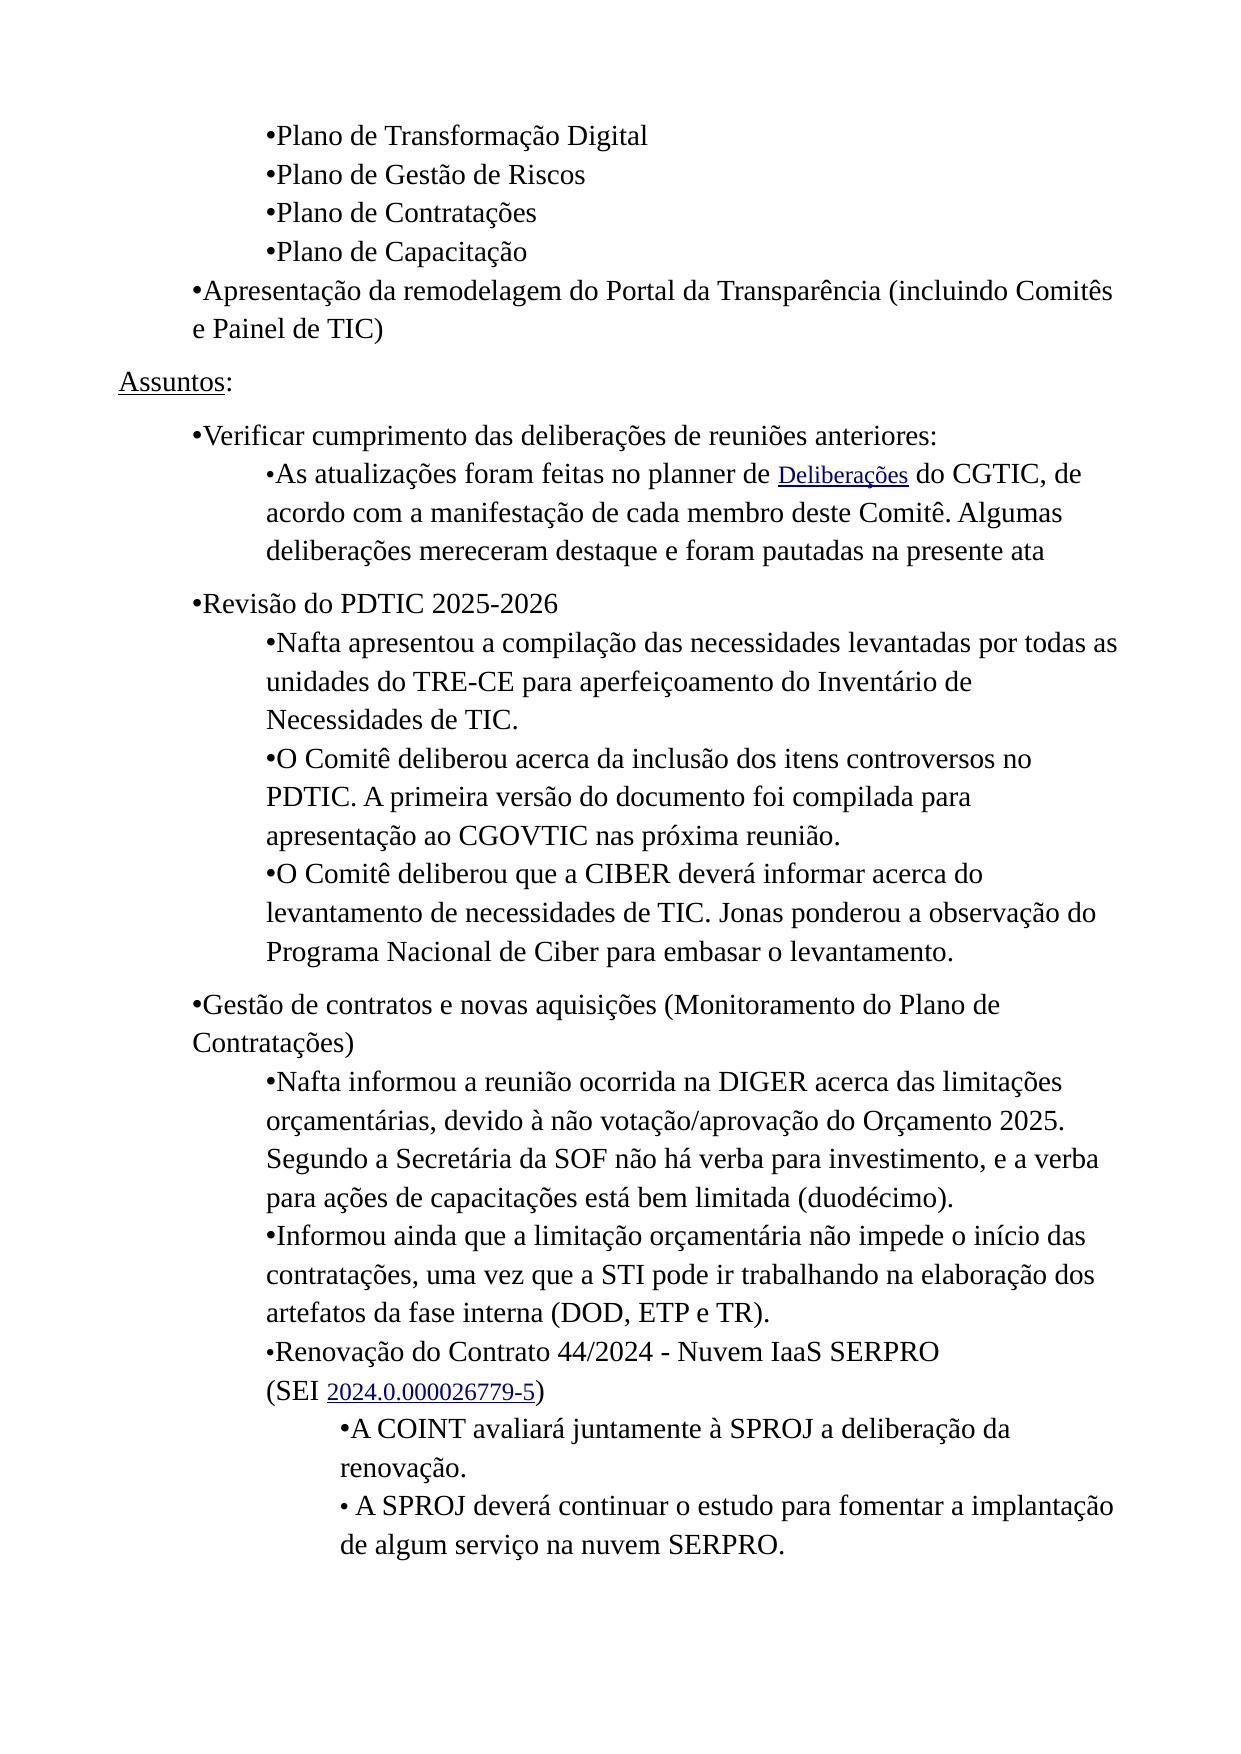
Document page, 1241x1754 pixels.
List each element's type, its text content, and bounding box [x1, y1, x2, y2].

list Plano de Capacitação [118, 234, 1122, 268]
list Apresentação da remodelagem do Portal da Transparência (incluindo Comitês e Painel de TIC) [118, 273, 1122, 345]
list O Comitê deliberou que a CIBER deverá informar acerca do levantamento de necessidades de TIC. Jonas ponderou a observação do Programa Nacional de Ciber para embasar o levantamento. [118, 857, 1122, 967]
list Plano de Transformação Digital [118, 118, 1122, 152]
list Renovação do Contrato 44/2024 - Nuvem IaaS SERPRO (SEI 2024.0.000026779-5) [118, 1334, 1122, 1406]
list As atualizações foram feitas no planner de Deliberações do CGTIC, de acordo com a manifestação de cada membro deste Comitê. Algumas deliberações mereceram destaque e foram pautadas na presente ata [118, 456, 1122, 567]
list Verificar cumprimento das deliberações de reuniões anteriores: [118, 418, 1122, 451]
list Nafta apresentou a compilação das necessidades levantadas por todas as unidades do TRE-CE para aperfeiçoamento do Inventário de Necessidades de TIC. [118, 625, 1122, 736]
list Nafta informou a reunião ocorrida na DIGER acerca das limitações orçamentárias, devido à não votação/aprovação do Orçamento 2025. Segundo a Secretária da SOF não há verba para investimento, e a verba para ações de capacitações está bem limitada (duodécimo). [118, 1064, 1122, 1213]
text Assuntos: [118, 364, 1122, 398]
list O Comitê deliberou acerca da inclusão dos itens controversos no PDTIC. A primeira versão do documento foi compilada para apresentação ao CGOVTIC nas próxima reunião. [118, 741, 1122, 852]
list Informou ainda que a limitação orçamentária não impede o início das contratações, uma vez que a STI pode ir trabalhando na elaboração dos artefatos da fase interna (DOD, ETP e TR). [118, 1218, 1122, 1329]
list Plano de Gestão de Riscos [118, 157, 1122, 190]
list A SPROJ deverá continuar o estudo para fomentar a implantação de algum serviço na nuvem SERPRO. [118, 1488, 1122, 1560]
list Revisão do PDTIC 2025-2026 [118, 586, 1122, 620]
list A COINT avaliará juntamente à SPROJ a deliberação da renovação. [118, 1411, 1122, 1483]
list Plano de Contratações [118, 195, 1122, 229]
list Gestão de contratos e novas aquisições (Monitoramento do Plano de Contratações) [118, 987, 1122, 1059]
